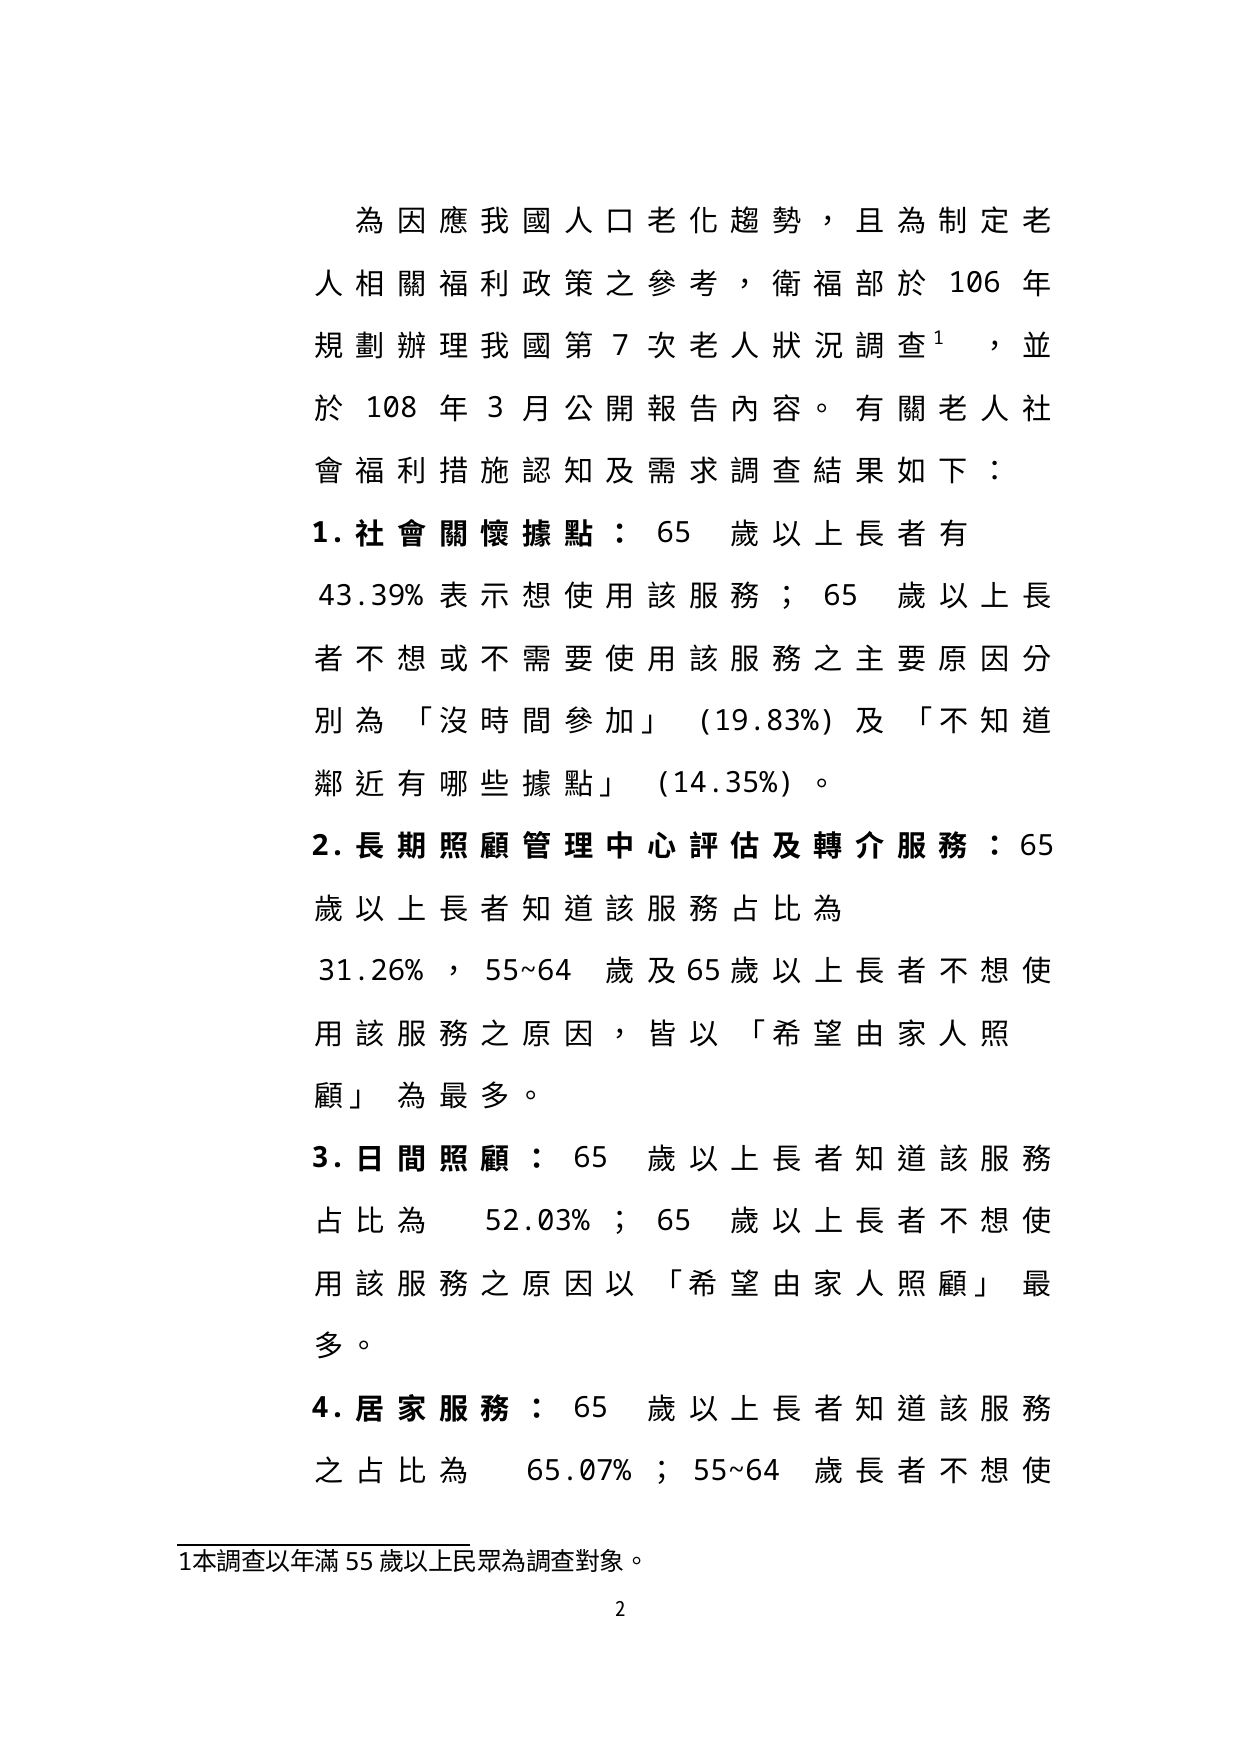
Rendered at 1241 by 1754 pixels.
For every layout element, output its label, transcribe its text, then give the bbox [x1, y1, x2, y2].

text 2.長期照顧管理中心評估及轉介服務：65 歲以上長者知道該服務占比為 31.26%，55~64 歲及65歲以上長者不想使用該服務之原因，皆以「希望由家人照顧」為最多。 [268, 802, 1058, 1115]
text 為因應我國人口老化趨勢，且為制定老人相關福利政策之參考，衛福部於106年規劃辦理我國第7次老人狀況調查，並於108年3月公開報告內容。有關老人社會福利措施認知及需求調查結果如下： [272, 177, 1058, 490]
text 3.日間照顧：65 歲以上長者知道該服務占比為 52.03%；65 歲以上長者不想使用該服務之原因以「希望由家人照顧」最多。 [268, 1115, 1058, 1365]
text 本調查以年滿55歲以上民眾為調查對象。 [177, 1546, 1063, 1577]
text 4.居家服務：65 歲以上長者知道該服務之占比為 65.07%；55~64 歲長者不想使 [268, 1365, 1058, 1490]
text 1.社會關懷據點：65 歲以上長者有43.39%表示想使用該服務；65 歲以上長者不想或不需要使用該服務之主要原因分別為「沒時間參加」(19.83%)及「不知道鄰近有哪些據點」(14.35%)。 [268, 490, 1058, 802]
